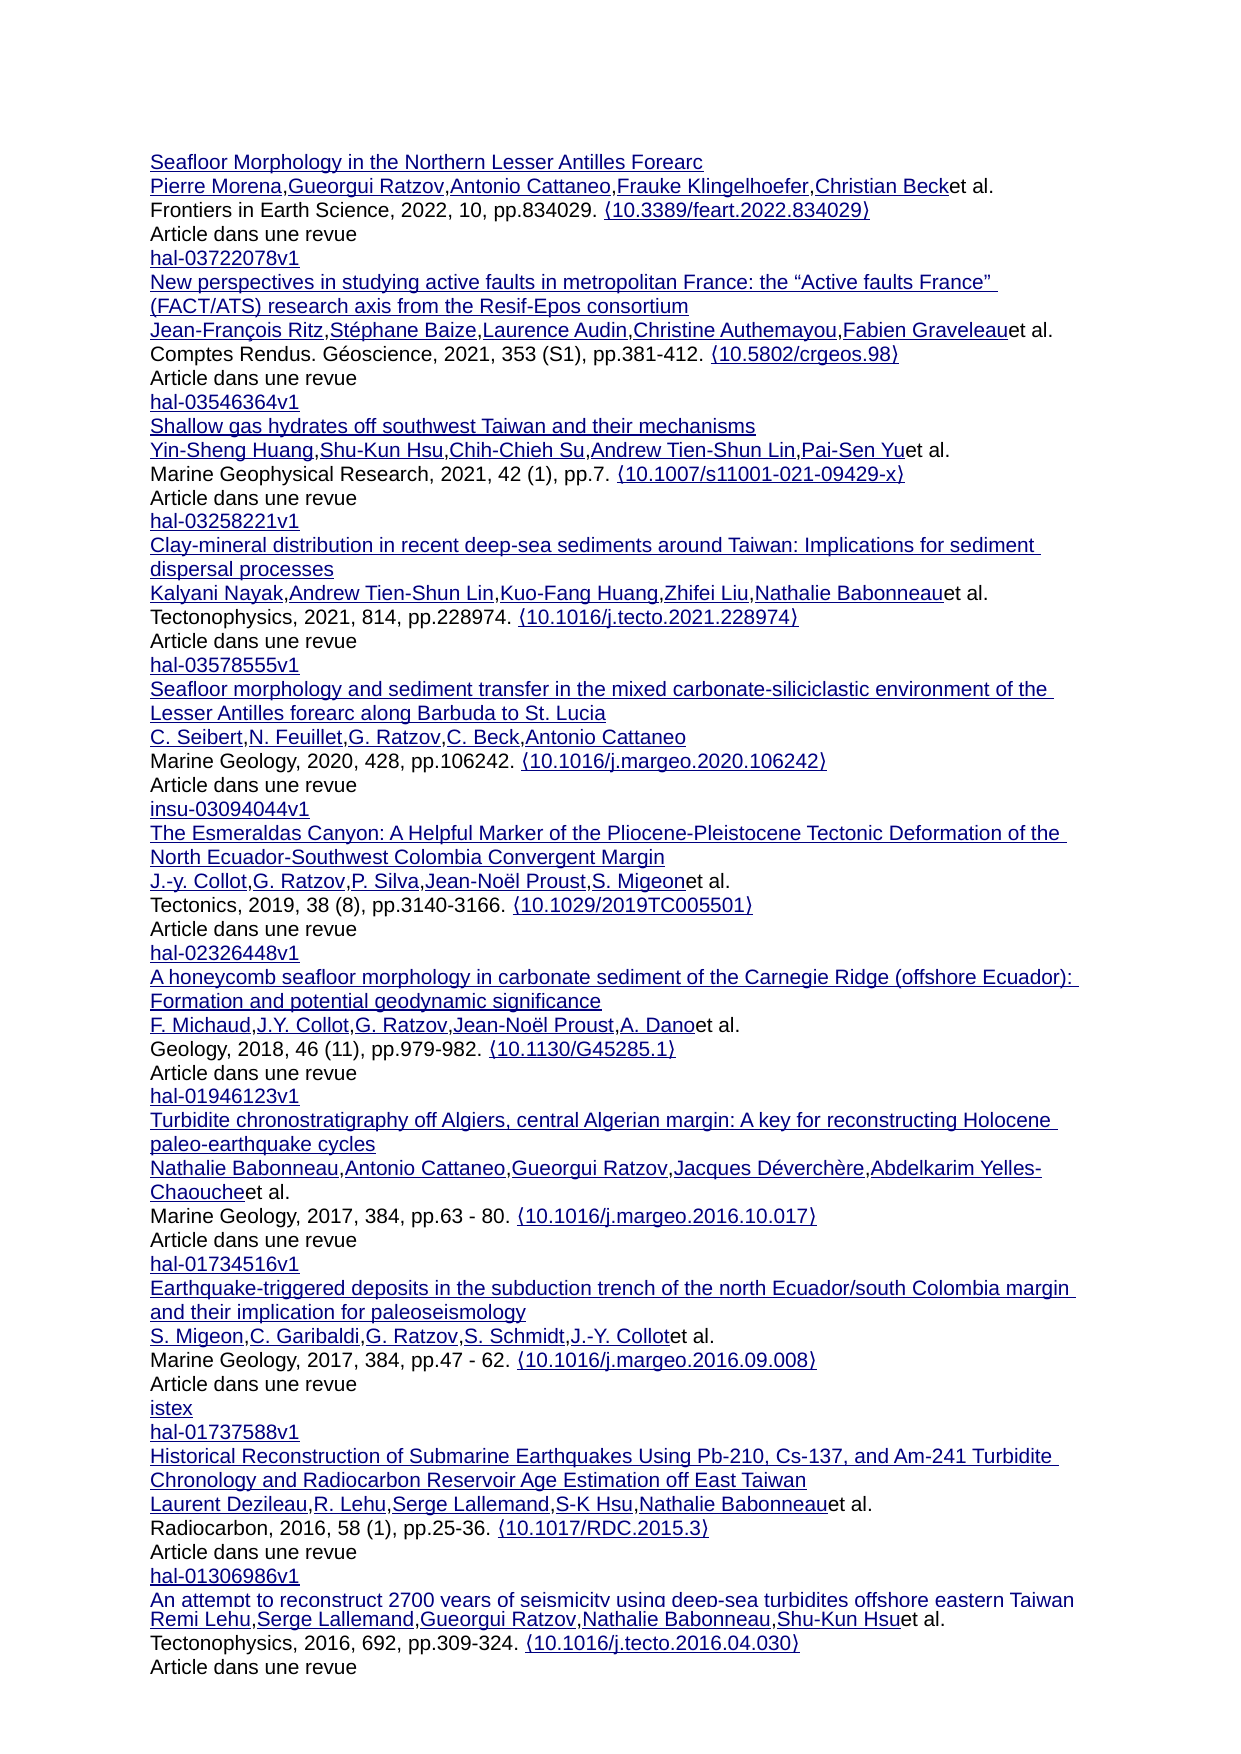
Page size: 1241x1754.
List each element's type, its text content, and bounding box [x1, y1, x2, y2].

table_cell Earthquake-triggered deposits in the subduction trench of the north Ecuador/south Colombia margin and their implication for paleoseismology S. Migeon,C. Garibaldi,G. Ratzov,S. Schmidt,J.-Y. Collotet al. Marine Geology, 2017, 384, pp.47 - 62. ⟨10.1016/j.margeo.2016.09.008⟩ Article dans une revue istex hal-01737588v1 [150, 1276, 1090, 1444]
table_cell Turbidite chronostratigraphy off Algiers, central Algerian margin: A key for reconstructing Holocene paleo-earthquake cycles Nathalie Babonneau,Antonio Cattaneo,Gueorgui Ratzov,Jacques Déverchère,Abdelkarim Yelles-Chaoucheet al. Marine Geology, 2017, 384, pp.63 - 80. ⟨10.1016/j.margeo.2016.10.017⟩ Article dans une revue hal-01734516v1 [150, 1108, 1090, 1276]
table_cell Historical Reconstruction of Submarine Earthquakes Using Pb-210, Cs-137, and Am-241 Turbidite Chronology and Radiocarbon Reservoir Age Estimation off East Taiwan Laurent Dezileau,R. Lehu,Serge Lallemand,S-K Hsu,Nathalie Babonneauet al. Radiocarbon, 2016, 58 (1), pp.25-36. ⟨10.1017/RDC.2015.3⟩ Article dans une revue hal-01306986v1 [150, 1444, 1090, 1587]
table_cell An attempt to reconstruct 2700 years of seismicity using deep-sea turbidites offshore eastern Taiwan Remi Lehu,Serge Lallemand,Gueorgui Ratzov,Nathalie Babonneau,Shu-Kun Hsuet al. Tectonophysics, 2016, 692, pp.309-324. ⟨10.1016/j.tecto.2016.04.030⟩ Article dans une revue [150, 1588, 1090, 1679]
table_cell New perspectives in studying active faults in metropolitan France: the “Active faults France” (FACT/ATS) research axis from the Resif-Epos consortium Jean-François Ritz,Stéphane Baize,Laurence Audin,Christine Authemayou,Fabien Graveleauet al. Comptes Rendus. Géoscience, 2021, 353 (S1), pp.381-412. ⟨10.5802/crgeos.98⟩ Article dans une revue hal-03546364v1 [150, 270, 1090, 413]
table_cell Seafloor morphology and sediment transfer in the mixed carbonate-siliciclastic environment of the Lesser Antilles forearc along Barbuda to St. Lucia C. Seibert,N. Feuillet,G. Ratzov,C. Beck,Antonio Cattaneo Marine Geology, 2020, 428, pp.106242. ⟨10.1016/j.margeo.2020.106242⟩ Article dans une revue insu-03094044v1 [150, 677, 1090, 821]
table_cell Clay-mineral distribution in recent deep-sea sediments around Taiwan: Implications for sediment dispersal processes Kalyani Nayak,Andrew Tien-Shun Lin,Kuo-Fang Huang,Zhifei Liu,Nathalie Babonneauet al. Tectonophysics, 2021, 814, pp.228974. ⟨10.1016/j.tecto.2021.228974⟩ Article dans une revue hal-03578555v1 [150, 533, 1090, 677]
table_cell The Esmeraldas Canyon: A Helpful Marker of the Pliocene‐Pleistocene Tectonic Deformation of the North Ecuador‐Southwest Colombia Convergent Margin J.‐y. Collot,G. Ratzov,P. Silva,Jean-Noël Proust,S. Migeonet al. Tectonics, 2019, 38 (8), pp.3140-3166. ⟨10.1029/2019TC005501⟩ Article dans une revue hal-02326448v1 [150, 821, 1090, 964]
table_cell Seafloor Morphology in the Northern Lesser Antilles Forearc Pierre Morena,Gueorgui Ratzov,Antonio Cattaneo,Frauke Klingelhoefer,Christian Becket al. Frontiers in Earth Science, 2022, 10, pp.834029. ⟨10.3389/feart.2022.834029⟩ Article dans une revue hal-03722078v1 [150, 150, 1090, 270]
table_cell Shallow gas hydrates off southwest Taiwan and their mechanisms Yin-Sheng Huang,Shu-Kun Hsu,Chih-Chieh Su,Andrew Tien-Shun Lin,Pai-Sen Yuet al. Marine Geophysical Research, 2021, 42 (1), pp.7. ⟨10.1007/s11001-021-09429-x⟩ Article dans une revue hal-03258221v1 [150, 414, 1090, 533]
table_cell A honeycomb seafloor morphology in carbonate sediment of the Carnegie Ridge (offshore Ecuador): Formation and potential geodynamic significance F. Michaud,J.Y. Collot,G. Ratzov,Jean-Noël Proust,A. Danoet al. Geology, 2018, 46 (11), pp.979-982. ⟨10.1130/G45285.1⟩ Article dans une revue hal-01946123v1 [150, 965, 1090, 1108]
